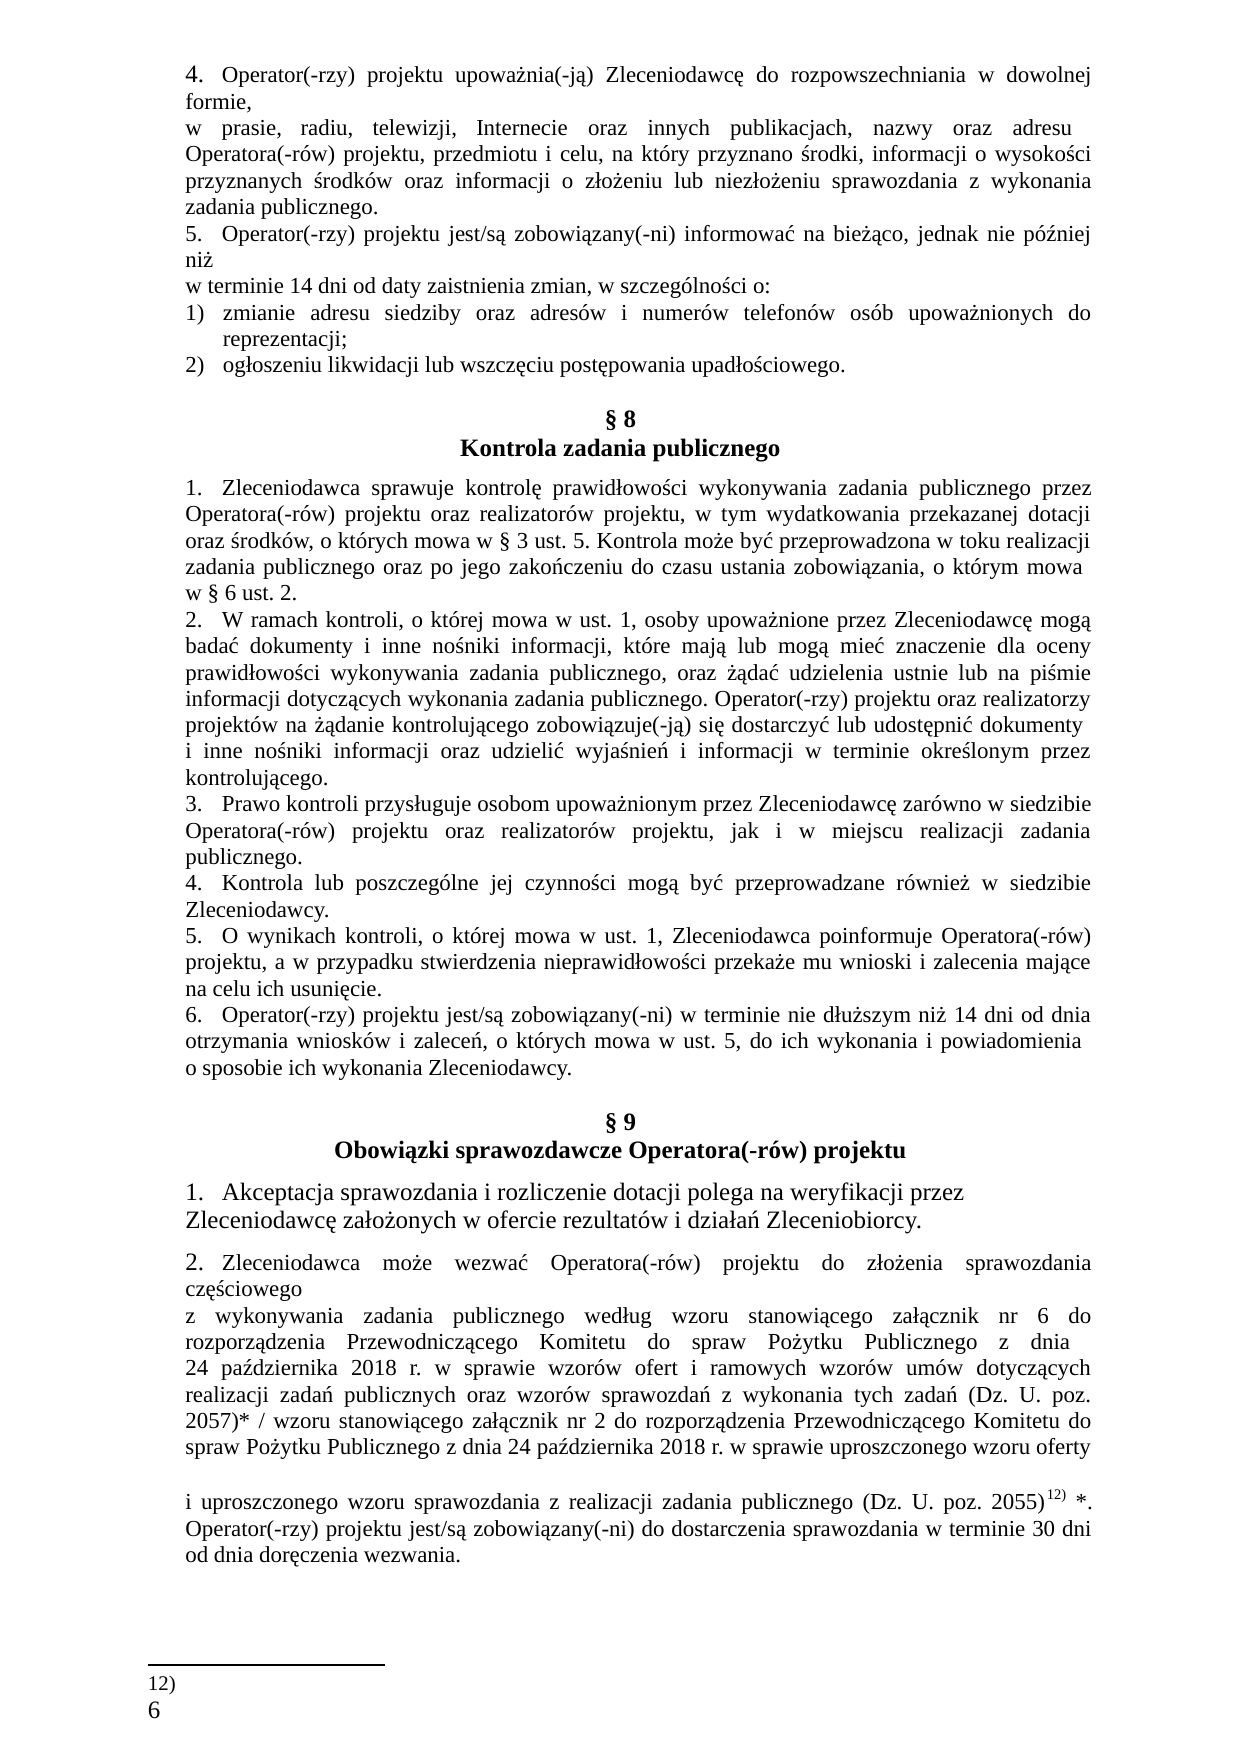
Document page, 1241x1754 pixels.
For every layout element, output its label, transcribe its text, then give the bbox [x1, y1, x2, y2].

list Operator(-rzy) projektu upoważnia(-ją) Zleceniodawcę do rozpowszechniania w dowolnej formie, w prasie, radiu, telewizji, Internecie oraz innych publikacjach, nazwy oraz adresu Operatora(-rów) projektu, przedmiotu i celu, na który przyznano środki, informacji o wysokości przyznanych środków oraz informacji o złożeniu lub niezłożeniu sprawozdania z wykonania zadania publicznego. [185, 59, 1092, 219]
list O wynikach kontroli, o której mowa w ust. 1, Zleceniodawca poinformuje Operatora(-rów) projektu, a w przypadku stwierdzenia nieprawidłowości przekaże mu wnioski i zalecenia mające na celu ich usunięcie. [185, 922, 1092, 1001]
list zmianie adresu siedziby oraz adresów i numerów telefonów osób upoważnionych do reprezentacji; [185, 299, 1092, 351]
list Operator(-rzy) projektu jest/są zobowiązany(-ni) w terminie nie dłuższym niż 14 dni od dnia otrzymania wniosków i zaleceń, o których mowa w ust. 5, do ich wykonania i powiadomienia o sposobie ich wykonania Zleceniodawcy. [185, 1001, 1092, 1080]
list Prawo kontroli przysługuje osobom upoważnionym przez Zleceniodawcę zarówno w siedzibie Operatora(-rów) projektu oraz realizatorów projektu, jak i w miejscu realizacji zadania publicznego. [185, 790, 1092, 869]
list Operator(-rzy) projektu jest/są zobowiązany(-ni) informować na bieżąco, jednak nie później niż w terminie 14 dni od daty zaistnienia zmian, w szczególności o: [185, 219, 1092, 299]
text Kontrola zadania publicznego [148, 433, 1092, 462]
text § 9 [148, 1107, 1092, 1135]
list Akceptacja sprawozdania i rozliczenie dotacji polega na weryfikacji przez Zleceniodawcę założonych w ofercie rezultatów i działań Zleceniobiorcy. [185, 1177, 1092, 1234]
text Obowiązki sprawozdawcze Operatora(-rów) projektu [148, 1135, 1092, 1164]
text § 8 [148, 404, 1092, 433]
list Kontrola lub poszczególne jej czynności mogą być przeprowadzane również w siedzibie Zleceniodawcy. [185, 869, 1092, 922]
list ogłoszeniu likwidacji lub wszczęciu postępowania upadłościowego. [185, 351, 1092, 378]
list Zleceniodawca może wezwać Operatora(-rów) projektu do złożenia sprawozdania częściowego z wykonywania zadania publicznego według wzoru stanowiącego załącznik nr 6 do rozporządzenia Przewodniczącego Komitetu do spraw Pożytku Publicznego z dnia 24 października 2018 r. w sprawie wzorów ofert i ramowych wzorów umów dotyczących realizacji zadań publicznych oraz wzorów sprawozdań z wykonania tych zadań (Dz. U. poz. 2057)* / wzoru stanowiącego załącznik nr 2 do rozporządzenia Przewodniczącego Komitetu do spraw Pożytku Publicznego z dnia 24 października 2018 r. w sprawie uproszczonego wzoru oferty i uproszczonego wzoru sprawozdania z realizacji zadania publicznego (Dz. U. poz. 2055) *. Operator(-rzy) projektu jest/są zobowiązany(-ni) do dostarczenia sprawozdania w terminie 30 dni od dnia doręczenia wezwania. [185, 1247, 1092, 1568]
list W ramach kontroli, o której mowa w ust. 1, osoby upoważnione przez Zleceniodawcę mogą badać dokumenty i inne nośniki informacji, które mają lub mogą mieć znaczenie dla oceny prawidłowości wykonywania zadania publicznego, oraz żądać udzielenia ustnie lub na piśmie informacji dotyczących wykonania zadania publicznego. Operator(-rzy) projektu oraz realizatorzy projektów na żądanie kontrolującego zobowiązuje(-ją) się dostarczyć lub udostępnić dokumenty i inne nośniki informacji oraz udzielić wyjaśnień i informacji w terminie określonym przez kontrolującego. [185, 606, 1092, 790]
list Zleceniodawca sprawuje kontrolę prawidłowości wykonywania zadania publicznego przez Operatora(-rów) projektu oraz realizatorów projektu, w tym wydatkowania przekazanej dotacji oraz środków, o których mowa w § 3 ust. 5. Kontrola może być przeprowadzona w toku realizacji zadania publicznego oraz po jego zakończeniu do czasu ustania zobowiązania, o którym mowa w § 6 ust. 2. [185, 474, 1092, 606]
